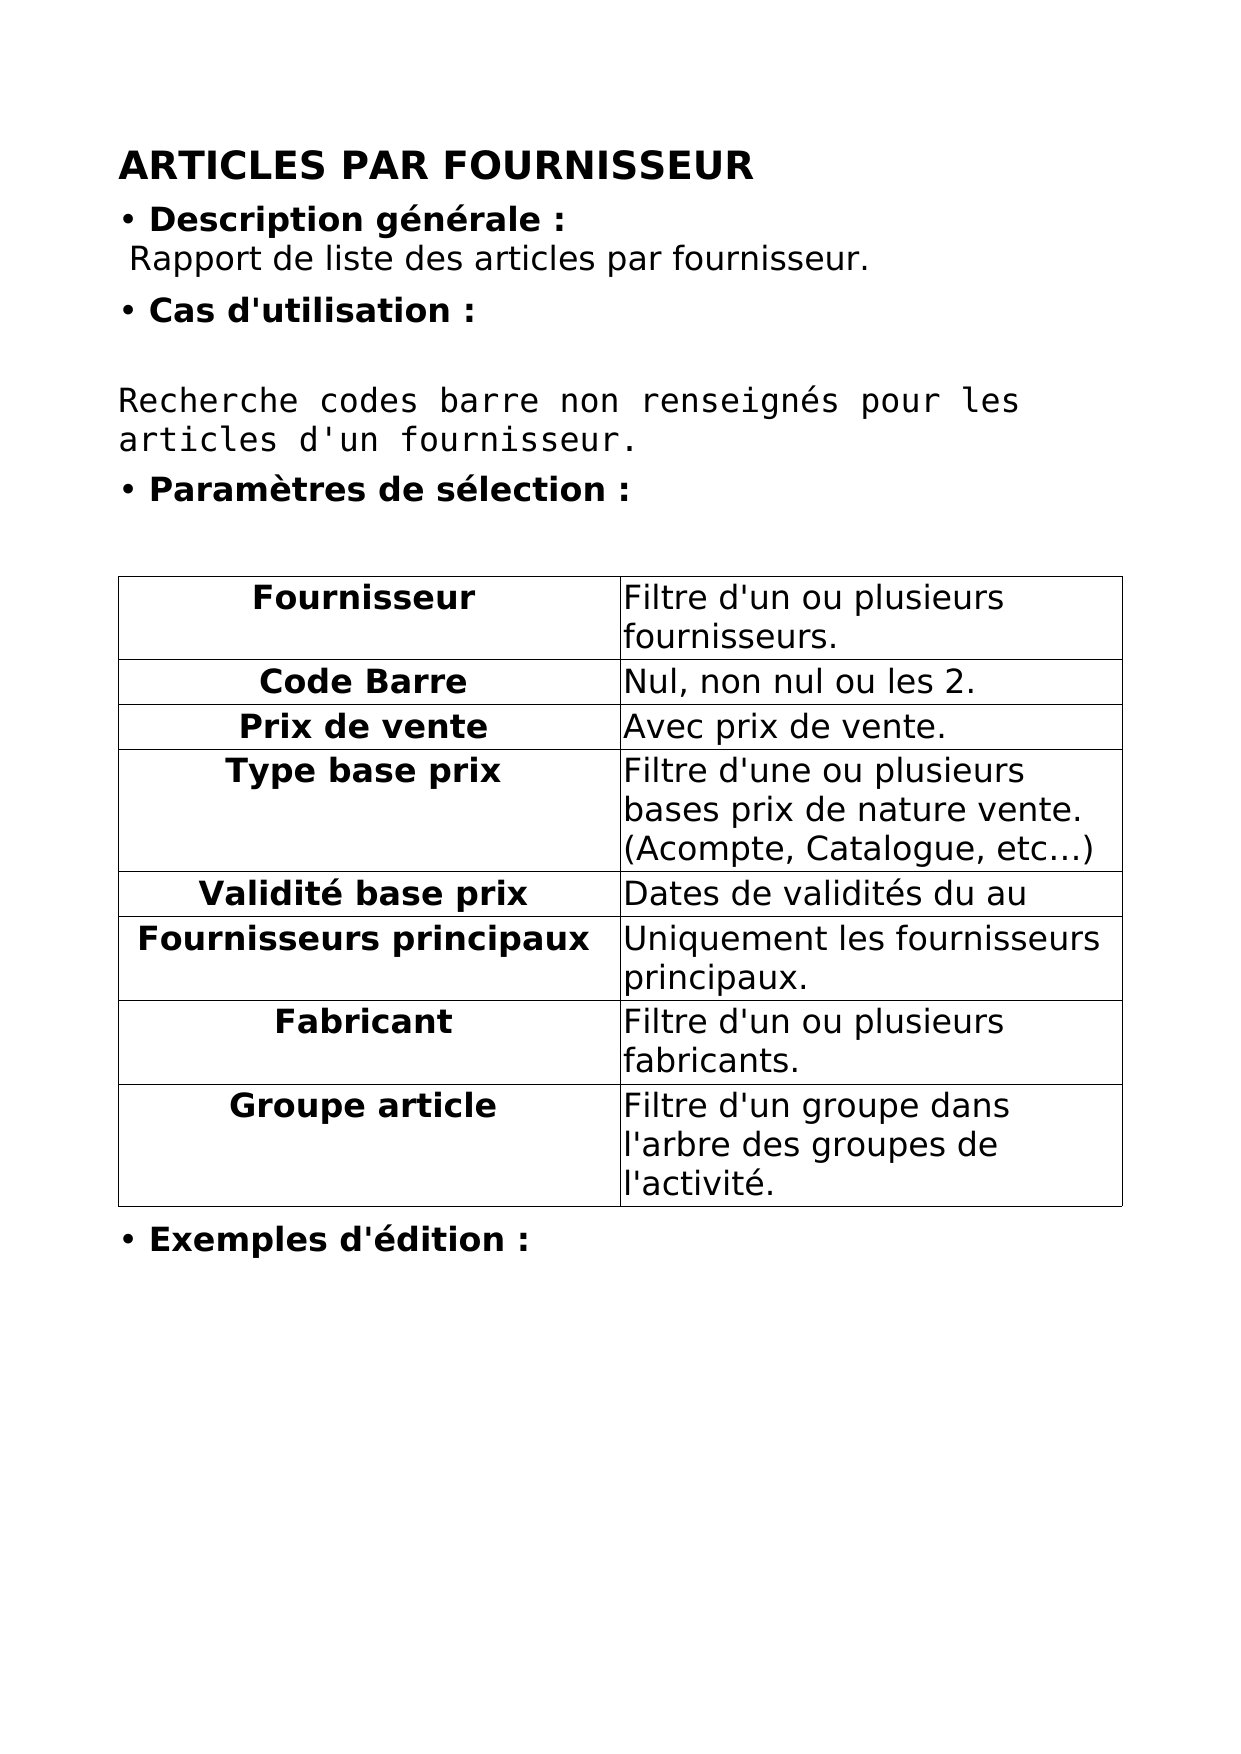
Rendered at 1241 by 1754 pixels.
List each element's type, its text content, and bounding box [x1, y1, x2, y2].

table_cell Dates de validités du au [621, 872, 1122, 916]
table_cell Type base prix [119, 750, 620, 871]
subtitle ARTICLES PAR FOURNISSEUR [118, 143, 1122, 188]
text Recherche codes barre non renseignés pour les articles d'un fournisseur. [118, 381, 1122, 459]
table_cell Filtre d'un ou plusieurs fabricants. [621, 1001, 1122, 1083]
table_cell Prix de vente [119, 705, 620, 749]
table_header Filtre d'un ou plusieurs fournisseurs. [621, 577, 1122, 659]
table_header Fournisseur [119, 577, 620, 659]
text • Description générale : Rapport de liste des articles par fournisseur. [118, 201, 1122, 278]
table_cell Fournisseurs principaux [119, 917, 620, 1000]
table_cell Uniquement les fournisseurs principaux. [621, 917, 1122, 1000]
text • Cas d'utilisation : [118, 291, 1122, 369]
text • Exemples d'édition : [118, 1221, 1122, 1337]
text • Paramètres de sélection : [118, 471, 1122, 548]
table_cell Groupe article [119, 1085, 620, 1206]
table_cell Filtre d'un groupe dans l'arbre des groupes de l'activité. [621, 1085, 1122, 1206]
table_cell Filtre d'une ou plusieurs bases prix de nature vente. (Acompte, Catalogue, etc…) [621, 750, 1122, 871]
table_cell Fabricant [119, 1001, 620, 1083]
table_cell Code Barre [119, 660, 620, 704]
table_cell Nul, non nul ou les 2. [621, 660, 1122, 704]
table_cell Validité base prix [119, 872, 620, 916]
table_cell Avec prix de vente. [621, 705, 1122, 749]
